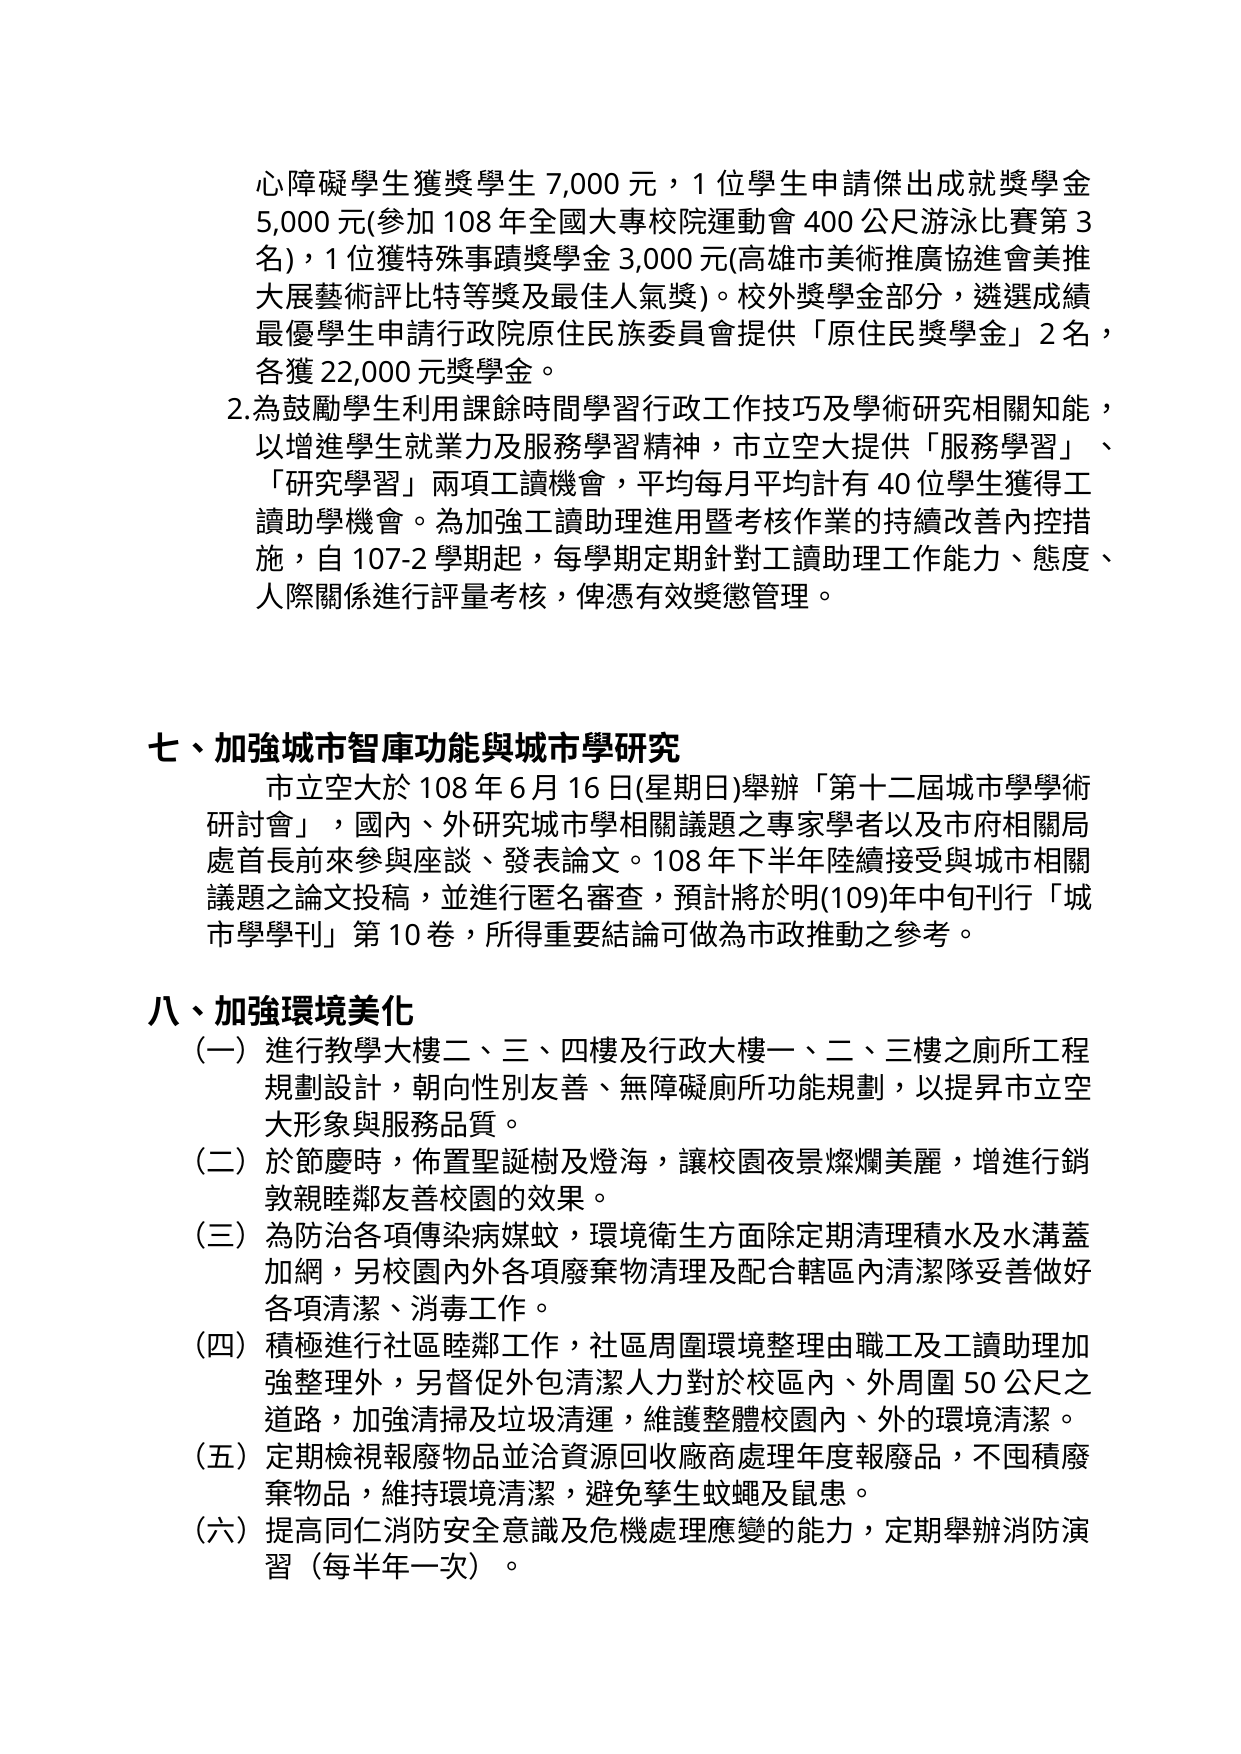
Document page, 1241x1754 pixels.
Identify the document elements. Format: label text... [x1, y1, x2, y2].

text 七、加強城市智庫功能與城市學研究 [148, 727, 1092, 769]
text （五）定期檢視報廢物品並洽資源回收廠商處理年度報廢品，不囤積廢棄物品，維持環境清潔，避免孳生蚊蠅及鼠患。 [177, 1438, 1092, 1512]
text （二）於節慶時，佈置聖誕樹及燈海，讓校園夜景燦爛美麗，增進行銷敦親睦鄰友善校園的效果。 [177, 1143, 1092, 1217]
text 市立空大於108年6月16日(星期日)舉辦「第十二屆城市學學術研討會」，國內、外研究城市學相關議題之專家學者以及市府相關局處首長前來參與座談、發表論文。108年下半年陸續接受與城市相關議題之論文投稿，並進行匿名審查，預計將於明(109)年中旬刊行「城市學學刊」第10卷，所得重要結論可做為市政推動之參考。 [207, 769, 1092, 953]
text （六）提高同仁消防安全意識及危機處理應變的能力，定期舉辦消防演習（每半年一次）。 [177, 1512, 1092, 1585]
text 2.為鼓勵學生利用課餘時間學習行政工作技巧及學術研究相關知能，以增進學生就業力及服務學習精神，市立空大提供「服務學習」、「研究學習」兩項工讀機會，平均每月平均計有40位學生獲得工讀助學機會。為加強工讀助理進用暨考核作業的持續改善內控措施，自107-2學期起，每學期定期針對工讀助理工作能力、態度、人際關係進行評量考核，俾憑有效奬懲管理。 [226, 389, 1092, 614]
text （三）為防治各項傳染病媒蚊，環境衛生方面除定期清理積水及水溝蓋加網，另校園內外各項廢棄物清理及配合轄區內清潔隊妥善做好各項清潔、消毒工作。 [177, 1217, 1092, 1327]
text 1.為獎勵市立空大傑出成就或特殊學習學生，輔導處提供校內獎學金，計有「傑出成就獎學金」、「特殊貢獻及特殊事蹟獎學金」、「身心障礙學生及其子女入學者獎學金」等，經學生輔導委員會審議，108-1學期計有12位學生獲考取研究所獎學金，總計發放18,000元，4位學生獲考取國家考試奬學金，總計發放6,000元，5位新住民學生獲得新住民獎學金，總計發放10,000元，2位身心障礙學生獲獎學生7,000元，1位學生申請傑出成就獎學金5,000元(參加108年全國大專校院運動會400公尺游泳比賽第3名)，1位獲特殊事蹟獎學金3,000元(高雄市美術推廣協進會美推大展藝術評比特等獎及最佳人氣獎)。校外獎學金部分，遴選成績最優學生申請行政院原住民族委員會提供「原住民獎學金」2名，各獲22,000元獎學金。 [226, 164, 1092, 389]
text 八、加強環境美化 [148, 991, 1092, 1032]
text （一）進行教學大樓二、三、四樓及行政大樓一、二、三樓之廁所工程規劃設計，朝向性別友善、無障礙廁所功能規劃，以提昇市立空大形象與服務品質。 [177, 1032, 1092, 1143]
text （四）積極進行社區睦鄰工作，社區周圍環境整理由職工及工讀助理加強整理外，另督促外包清潔人力對於校區內、外周圍50公尺之道路，加強清掃及垃圾清運，維護整體校園內、外的環境清潔。 [177, 1327, 1092, 1438]
